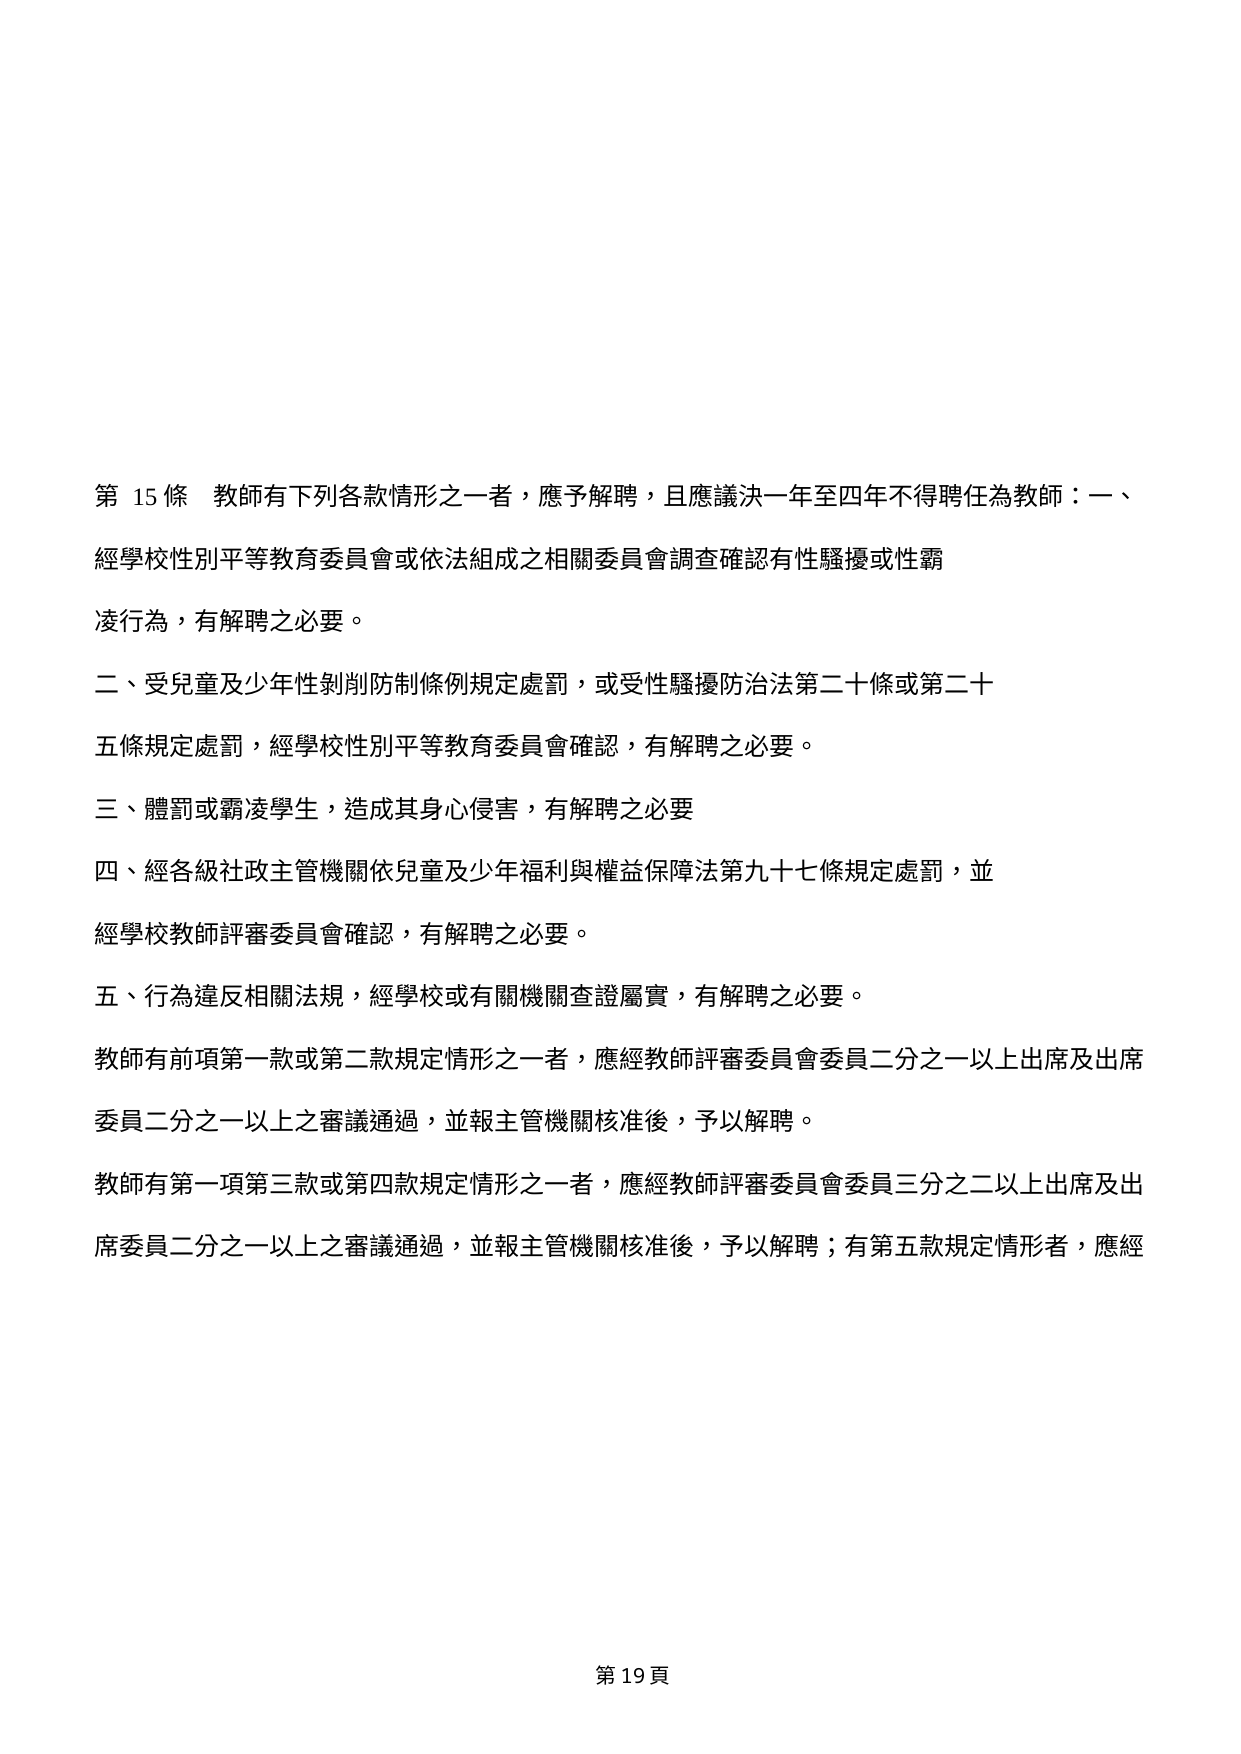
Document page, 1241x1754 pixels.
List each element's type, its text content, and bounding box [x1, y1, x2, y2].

text 二、受兒童及少年性剝削防制條例規定處罰，或受性騷擾防治法第二十條或第二十 [94, 641, 1146, 703]
text 凌行為，有解聘之必要。 [94, 578, 1146, 641]
text 經學校教師評審委員會確認，有解聘之必要。 [94, 891, 1146, 953]
text 教師有第一項第三款或第四款規定情形之一者，應經教師評審委員會委員三分之二以上出席及出席委員二分之一以上之審議通過，並報主管機關核准後，予以解聘；有第五款規定情形者，應經 [94, 1141, 1146, 1266]
text 五、行為違反相關法規，經學校或有關機關查證屬實，有解聘之必要。 [94, 953, 1146, 1016]
text 四、經各級社政主管機關依兒童及少年福利與權益保障法第九十七條規定處罰，並 [94, 828, 1146, 891]
text 五條規定處罰，經學校性別平等教育委員會確認，有解聘之必要。 [94, 703, 1146, 766]
text 教師有前項第一款或第二款規定情形之一者，應經教師評審委員會委員二分之一以上出席及出席委員二分之一以上之審議通過，並報主管機關核准後，予以解聘。 [94, 1016, 1146, 1141]
text 三、體罰或霸凌學生，造成其身心侵害，有解聘之必要 [94, 766, 1146, 828]
text 第 15 條 教師有下列各款情形之一者，應予解聘，且應議決一年至四年不得聘任為教師：一、經學校性別平等教育委員會或依法組成之相關委員會調查確認有性騷擾或性霸 [94, 453, 1146, 578]
